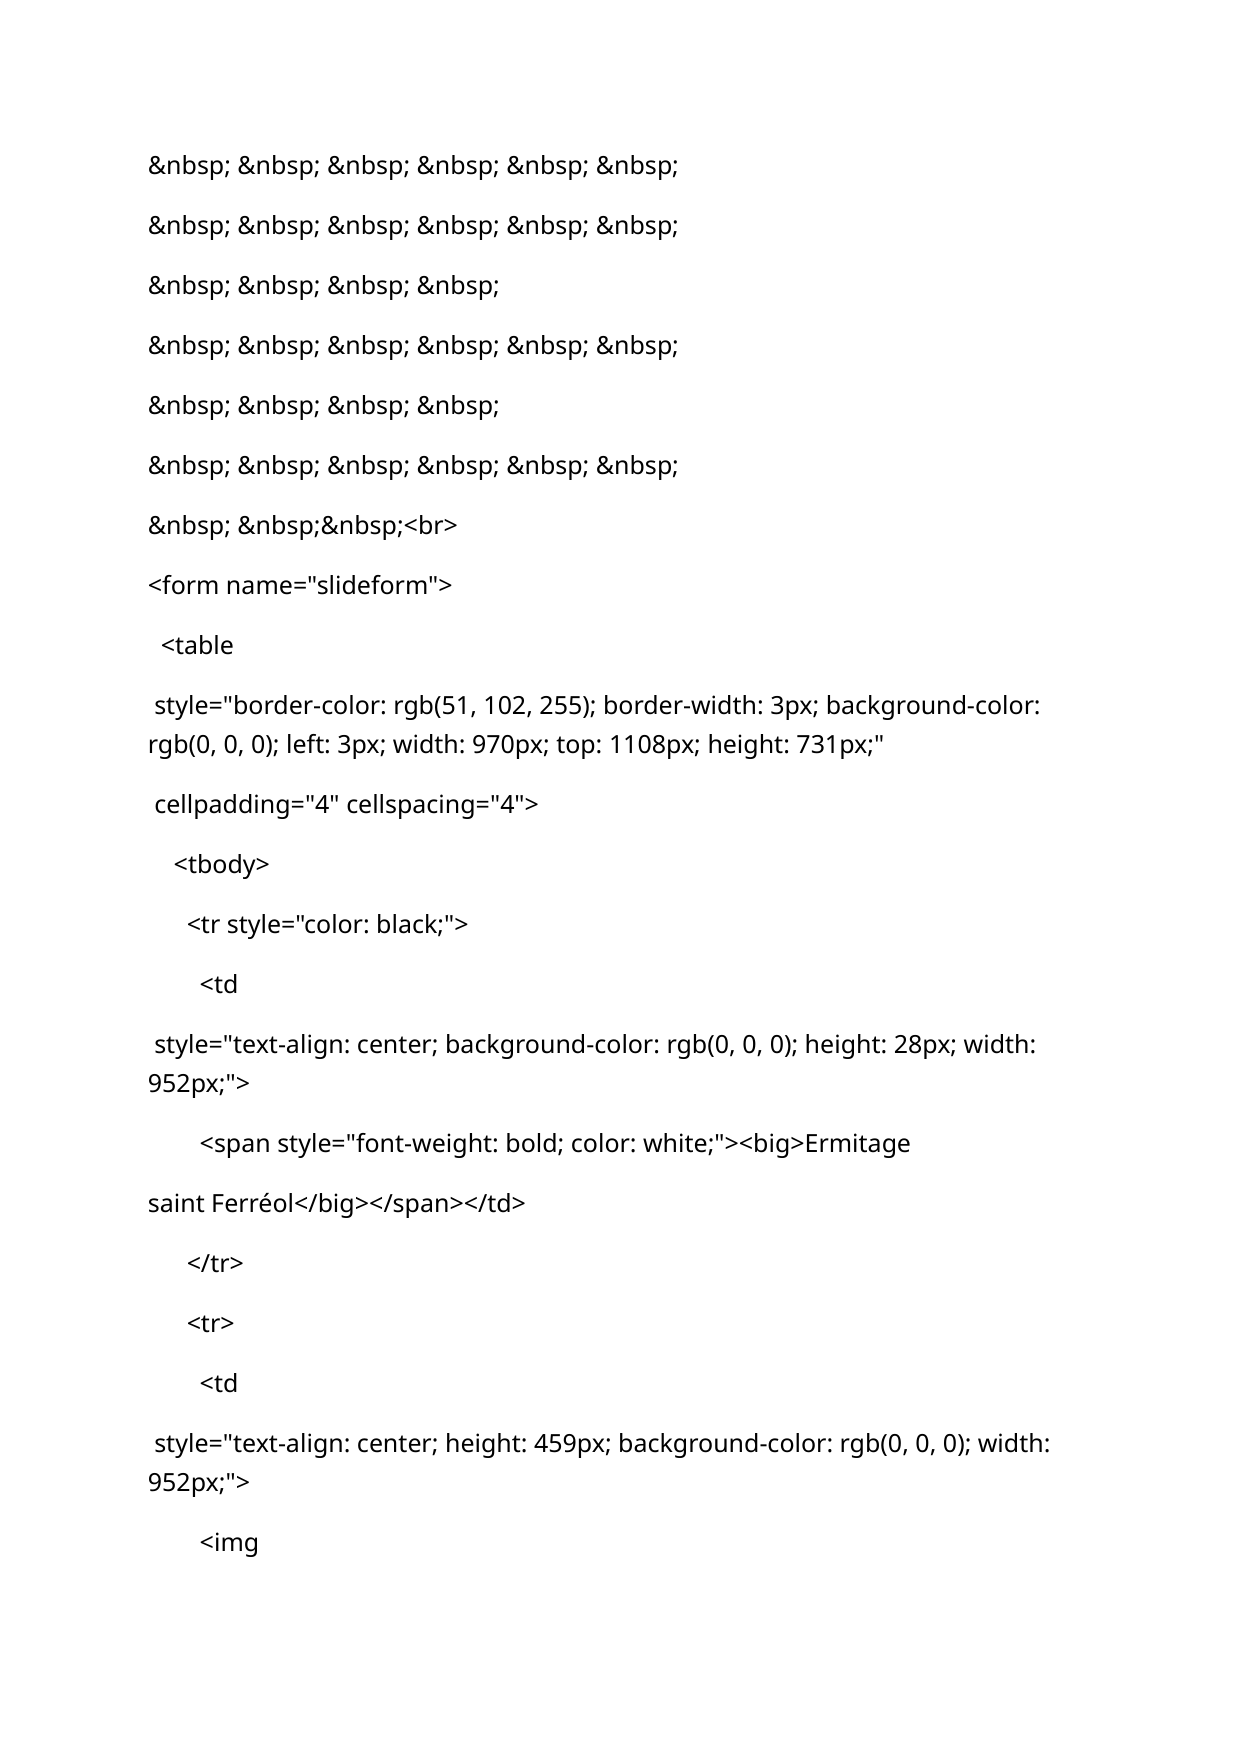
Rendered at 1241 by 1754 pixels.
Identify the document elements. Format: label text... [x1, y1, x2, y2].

text </tr> [148, 1246, 1093, 1280]
text cellpadding="4" cellspacing="4"> [148, 787, 1093, 821]
text <table [148, 628, 1093, 662]
text style="border-color: rgb(51, 102, 255); border-width: 3px; background-color: rgb(0, 0, 0); left: 3px; width: 970px; top: 1108px; height: 731px;" [148, 688, 1093, 761]
text &nbsp; &nbsp; &nbsp; &nbsp; &nbsp; &nbsp; [148, 208, 1093, 242]
text <form name="slideform"> [148, 568, 1093, 602]
text <img [148, 1525, 1093, 1559]
text &nbsp; &nbsp; &nbsp; &nbsp; [148, 268, 1093, 302]
text saint Ferréol</big></span></td> [148, 1186, 1093, 1220]
text style="text-align: center; background-color: rgb(0, 0, 0); height: 28px; width: 952px;"> [148, 1027, 1093, 1100]
text <span style="font-weight: bold; color: white;"><big>Ermitage [148, 1126, 1093, 1160]
text <td [148, 1366, 1093, 1400]
text &nbsp; &nbsp; &nbsp; &nbsp; &nbsp; &nbsp; [148, 148, 1093, 182]
text &nbsp; &nbsp; &nbsp; &nbsp; [148, 388, 1093, 422]
text &nbsp; &nbsp; &nbsp; &nbsp; &nbsp; &nbsp; [148, 328, 1093, 362]
text <tbody> [148, 847, 1093, 881]
text <tr> [148, 1306, 1093, 1340]
text &nbsp; &nbsp; &nbsp; &nbsp; &nbsp; &nbsp; [148, 448, 1093, 482]
text style="text-align: center; height: 459px; background-color: rgb(0, 0, 0); width: 952px;"> [148, 1426, 1093, 1499]
text <tr style="color: black;"> [148, 907, 1093, 941]
text &nbsp; &nbsp;&nbsp;<br> [148, 508, 1093, 542]
text <td [148, 967, 1093, 1001]
